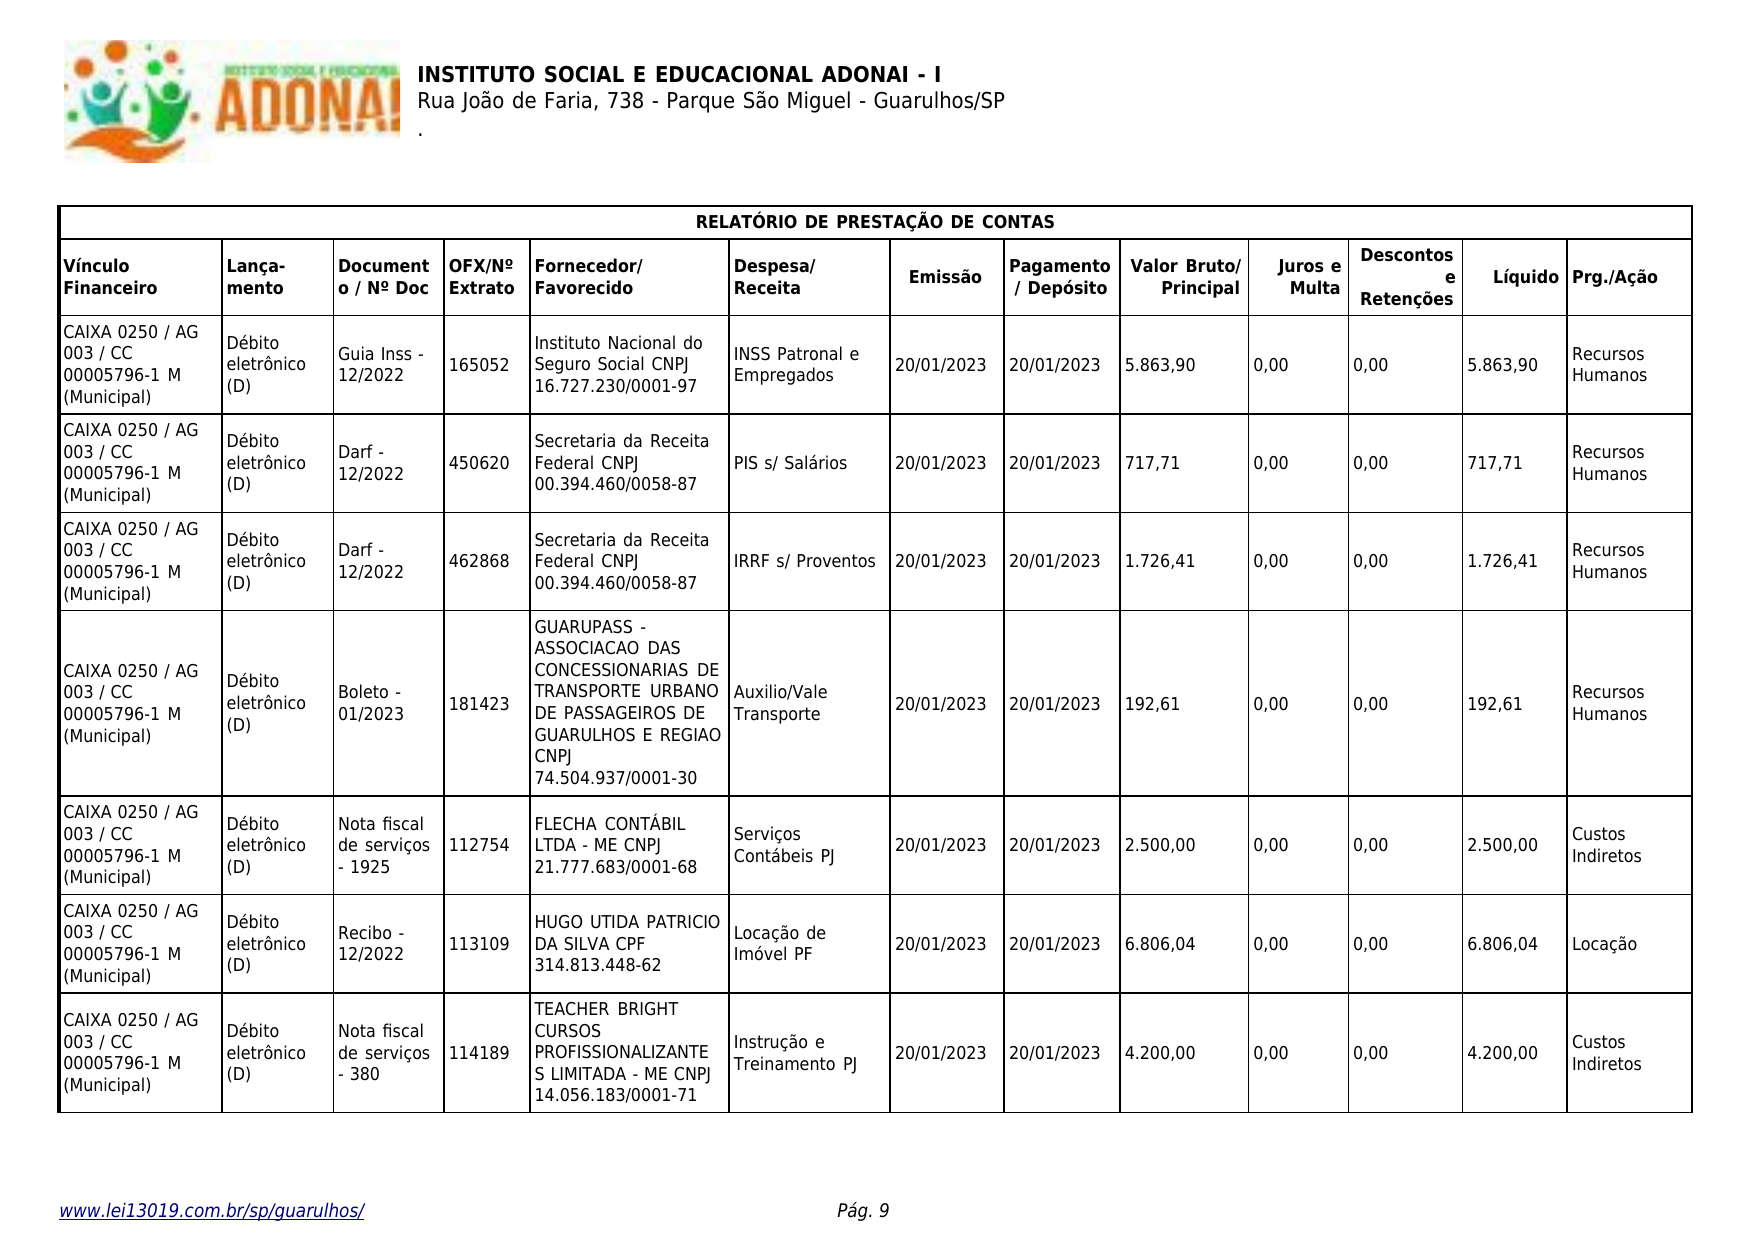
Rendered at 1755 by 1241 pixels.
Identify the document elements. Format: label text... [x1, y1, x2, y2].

table_cell CAIXA 0250 / AG 003 / CC 00005796-1 M (Municipal) [61, 895, 221, 992]
table_cell 114189 [445, 994, 529, 1112]
table_cell 1.726,41 [1121, 513, 1248, 610]
table_cell 181423 [445, 611, 529, 795]
table_cell 0,00 [1349, 513, 1462, 610]
table_cell 4.200,00 [1121, 994, 1248, 1112]
table_cell 20/01/2023 [1005, 797, 1119, 894]
table_cell IRRF s/ Proventos [730, 513, 889, 610]
table_cell 165052 [445, 316, 529, 413]
table_cell 20/01/2023 [891, 994, 1003, 1112]
table_cell Débito eletrônico (D) [223, 513, 333, 610]
table_cell 20/01/2023 [891, 895, 1003, 992]
table_cell Fornecedor/ Favorecido [531, 240, 728, 315]
table_cell Recibo - 12/2022 [334, 895, 443, 992]
table_cell Débito eletrônico (D) [223, 415, 333, 511]
table_cell 5.863,90 [1463, 316, 1566, 413]
table_cell 6.806,04 [1463, 895, 1566, 992]
table_cell 20/01/2023 [891, 797, 1003, 894]
table_cell Nota ﬁscal de serviços - 380 [334, 994, 443, 1112]
table_cell 192,61 [1463, 611, 1566, 795]
table_cell Débito eletrônico (D) [223, 895, 333, 992]
table_cell 462868 [445, 513, 529, 610]
table_cell 717,71 [1121, 415, 1248, 511]
table_cell Pagamento / Depósito [1005, 240, 1119, 315]
table_cell 0,00 [1249, 513, 1348, 610]
table_cell 0,00 [1249, 316, 1348, 413]
table_cell Serviços Contábeis PJ [730, 797, 889, 894]
table_cell HUGO UTIDA PATRICIO DA SILVA CPF 314.813.448-62 [531, 895, 728, 992]
table_cell 0,00 [1349, 415, 1462, 511]
table_cell 1.726,41 [1463, 513, 1566, 610]
table_cell Valor Bruto/ Principal [1121, 240, 1248, 315]
table_cell 0,00 [1349, 994, 1462, 1112]
table_cell Darf - 12/2022 [334, 513, 443, 610]
table_cell 0,00 [1249, 611, 1348, 795]
table_cell 4.200,00 [1463, 994, 1566, 1112]
table_cell Descontos e Retenções [1349, 240, 1462, 315]
table_cell Nota ﬁscal de serviços - 1925 [334, 797, 443, 894]
table_cell GUARUPASS - ASSOCIACAO DAS CONCESSIONARIAS DE TRANSPORTE URBANO DE PASSAGEIROS DE GUARULHOS E REGIAO CNPJ 74.504.937/0001-30 [531, 611, 728, 795]
table_cell Custos Indiretos [1568, 994, 1691, 1112]
table_cell 0,00 [1349, 797, 1462, 894]
table_cell 2.500,00 [1121, 797, 1248, 894]
table_cell 20/01/2023 [891, 316, 1003, 413]
table_cell Débito eletrônico (D) [223, 316, 333, 413]
table_cell 0,00 [1349, 316, 1462, 413]
table_cell Document o / Nº Doc [334, 240, 443, 315]
table_cell 20/01/2023 [1005, 316, 1119, 413]
table_cell Despesa/ Receita [730, 240, 889, 315]
table_cell Auxilio/Vale Transporte [730, 611, 889, 795]
table_cell Líquido [1463, 240, 1566, 315]
table_cell 20/01/2023 [1005, 994, 1119, 1112]
table_cell Débito eletrônico (D) [223, 611, 333, 795]
table_cell CAIXA 0250 / AG 003 / CC 00005796-1 M (Municipal) [61, 611, 221, 795]
table_cell 20/01/2023 [891, 513, 1003, 610]
table_cell 20/01/2023 [1005, 611, 1119, 795]
table_cell 0,00 [1249, 415, 1348, 511]
table_cell Boleto - 01/2023 [334, 611, 443, 795]
table_cell Juros e Multa [1249, 240, 1348, 315]
table_cell PIS s/ Salários [730, 415, 889, 511]
table_cell Darf - 12/2022 [334, 415, 443, 511]
table_cell CAIXA 0250 / AG 003 / CC 00005796-1 M (Municipal) [61, 513, 221, 610]
table_cell 20/01/2023 [1005, 415, 1119, 511]
table_cell 450620 [445, 415, 529, 511]
table_cell 0,00 [1249, 994, 1348, 1112]
table_cell 0,00 [1349, 611, 1462, 795]
table_cell Débito eletrônico (D) [223, 797, 333, 894]
table_cell Débito eletrônico (D) [223, 994, 333, 1112]
table_cell Recursos Humanos [1568, 415, 1691, 511]
table_cell Prg./Ação [1568, 240, 1691, 315]
table_cell Locação de Imóvel PF [730, 895, 889, 992]
table_cell FLECHA CONTÁBIL LTDA - ME CNPJ 21.777.683/0001-68 [531, 797, 728, 894]
table_cell 5.863,90 [1121, 316, 1248, 413]
table_header RELATÓRIO DE PRESTAÇÃO DE CONTAS [61, 207, 1691, 238]
table_cell 192,61 [1121, 611, 1248, 795]
table_cell CAIXA 0250 / AG 003 / CC 00005796-1 M (Municipal) [61, 415, 221, 511]
table_cell 6.806,04 [1121, 895, 1248, 992]
table_cell OFX/Nº Extrato [445, 240, 529, 315]
table_cell CAIXA 0250 / AG 003 / CC 00005796-1 M (Municipal) [61, 316, 221, 413]
table_cell INSS Patronal e Empregados [730, 316, 889, 413]
table_cell 2.500,00 [1463, 797, 1566, 894]
table_cell Locação [1568, 895, 1691, 992]
table_cell Vínculo Financeiro [61, 240, 221, 315]
table_cell Secretaria da Receita Federal CNPJ 00.394.460/0058-87 [531, 513, 728, 610]
table_cell 20/01/2023 [1005, 513, 1119, 610]
table_cell 112754 [445, 797, 529, 894]
table_cell 0,00 [1249, 797, 1348, 894]
table_cell 20/01/2023 [891, 415, 1003, 511]
table_cell 113109 [445, 895, 529, 992]
table_cell 20/01/2023 [1005, 895, 1119, 992]
table_cell TEACHER BRIGHT CURSOS PROFISSIONALIZANTE S LIMITADA - ME CNPJ 14.056.183/0001-71 [531, 994, 728, 1112]
table_cell 20/01/2023 [891, 611, 1003, 795]
table_cell Custos Indiretos [1568, 797, 1691, 894]
table_cell Secretaria da Receita Federal CNPJ 00.394.460/0058-87 [531, 415, 728, 511]
table_cell Recursos Humanos [1568, 513, 1691, 610]
table_cell 0,00 [1249, 895, 1348, 992]
table_cell Instituto Nacional do Seguro Social CNPJ 16.727.230/0001-97 [531, 316, 728, 413]
table_cell CAIXA 0250 / AG 003 / CC 00005796-1 M (Municipal) [61, 994, 221, 1112]
table_cell Guia Inss - 12/2022 [334, 316, 443, 413]
table_cell Recursos Humanos [1568, 611, 1691, 795]
table_cell Emissão [891, 240, 1003, 315]
table_cell 0,00 [1349, 895, 1462, 992]
table_cell Recursos Humanos [1568, 316, 1691, 413]
table_cell 717,71 [1463, 415, 1566, 511]
table_cell Instrução e Treinamento PJ [730, 994, 889, 1112]
table_cell Lança- mento [223, 240, 333, 315]
table_cell CAIXA 0250 / AG 003 / CC 00005796-1 M (Municipal) [61, 797, 221, 894]
